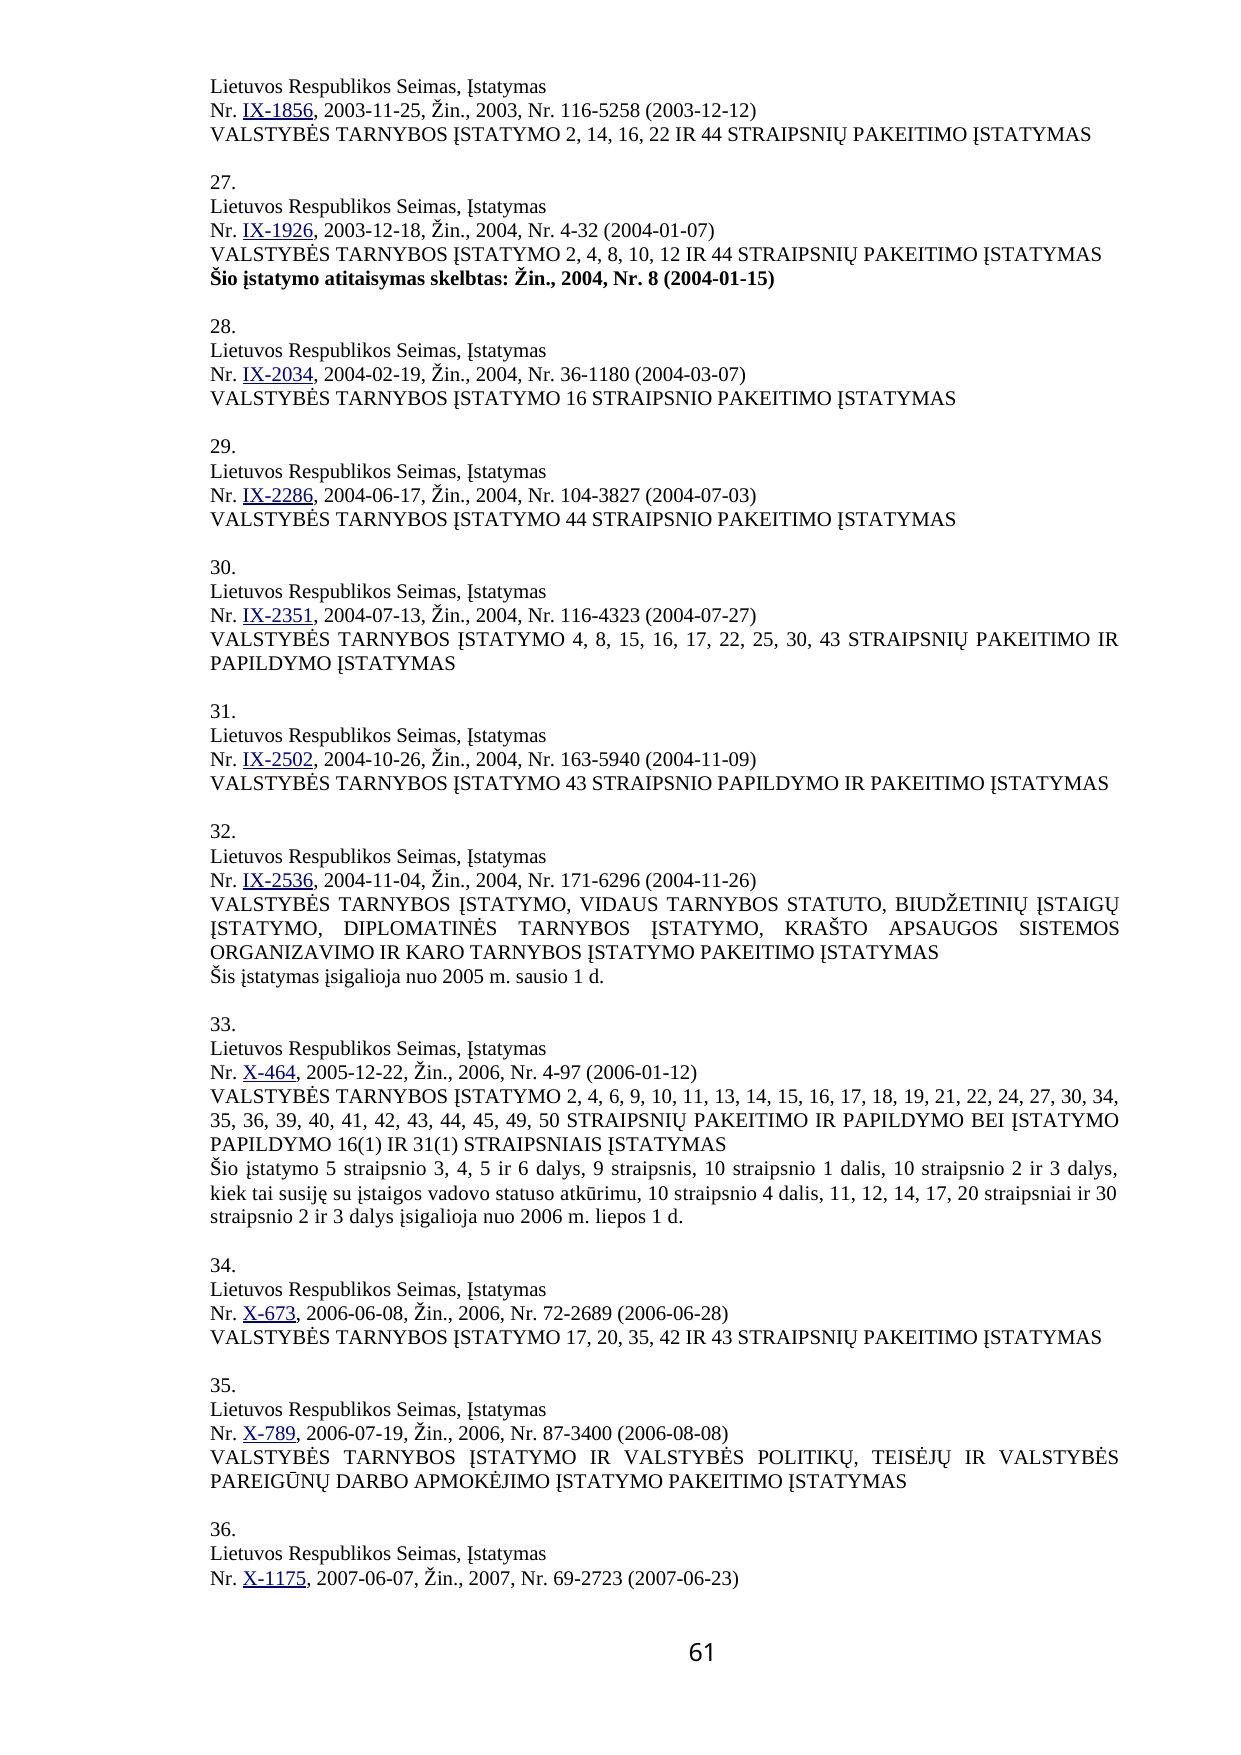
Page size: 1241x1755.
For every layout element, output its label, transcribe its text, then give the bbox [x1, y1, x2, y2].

text 29. [210, 434, 1120, 458]
text Nr. X-1175, 2007-06-07, Žin., 2007, Nr. 69-2723 (2007-06-23) [210, 1565, 1120, 1589]
text Šio įstatymo atitaisymas skelbtas: Žin., 2004, Nr. 8 (2004-01-15) [210, 266, 1120, 290]
text VALSTYBĖS TARNYBOS ĮSTATYMO 44 STRAIPSNIO PAKEITIMO ĮSTATYMAS [210, 507, 1120, 531]
text VALSTYBĖS TARNYBOS ĮSTATYMO 2, 4, 6, 9, 10, 11, 13, 14, 15, 16, 17, 18, 19, 21, 22, 24, 27, 30, 34, 35, 36, 39, 40, 41, 42, 43, 44, 45, 49, 50 STRAIPSNIŲ PAKEITIMO IR PAPILDYMO BEI ĮSTATYMO PAPILDYMO 16(1) IR 31(1) STRAIPSNIAIS ĮSTATYMAS [210, 1084, 1120, 1156]
text Šio įstatymo 5 straipsnio 3, 4, 5 ir 6 dalys, 9 straipsnis, 10 straipsnio 1 dalis, 10 straipsnio 2 ir 3 dalys, kiek tai susiję su įstaigos vadovo statuso atkūrimu, 10 straipsnio 4 dalis, 11, 12, 14, 17, 20 straipsniai ir 30 straipsnio 2 ir 3 dalys įsigalioja nuo 2006 m. liepos 1 d. [210, 1156, 1120, 1228]
text 36. [210, 1517, 1120, 1541]
text 31. [210, 699, 1120, 723]
text Lietuvos Respublikos Seimas, Įstatymas [210, 194, 1120, 218]
text Nr. IX-2286, 2004-06-17, Žin., 2004, Nr. 104-3827 (2004-07-03) [210, 483, 1120, 507]
text Nr. IX-1926, 2003-12-18, Žin., 2004, Nr. 4-32 (2004-01-07) [210, 218, 1120, 242]
text Nr. IX-2351, 2004-07-13, Žin., 2004, Nr. 116-4323 (2004-07-27) [210, 603, 1120, 627]
text VALSTYBĖS TARNYBOS ĮSTATYMO, VIDAUS TARNYBOS STATUTO, BIUDŽETINIŲ ĮSTAIGŲ ĮSTATYMO, DIPLOMATINĖS TARNYBOS ĮSTATYMO, KRAŠTO APSAUGOS SISTEMOS ORGANIZAVIMO IR KARO TARNYBOS ĮSTATYMO PAKEITIMO ĮSTATYMAS [210, 892, 1120, 964]
text Nr. IX-1856, 2003-11-25, Žin., 2003, Nr. 116-5258 (2003-12-12) [210, 98, 1120, 122]
text 34. [210, 1253, 1120, 1277]
text VALSTYBĖS TARNYBOS ĮSTATYMO 2, 4, 8, 10, 12 IR 44 STRAIPSNIŲ PAKEITIMO ĮSTATYMAS [210, 242, 1120, 266]
text 28. [210, 314, 1120, 338]
text Lietuvos Respublikos Seimas, Įstatymas [210, 843, 1120, 868]
text Lietuvos Respublikos Seimas, Įstatymas [210, 458, 1120, 483]
text VALSTYBĖS TARNYBOS ĮSTATYMO IR VALSTYBĖS POLITIKŲ, TEISĖJŲ IR VALSTYBĖS PAREIGŪNŲ DARBO APMOKĖJIMO ĮSTATYMO PAKEITIMO ĮSTATYMAS [210, 1445, 1120, 1493]
text 35. [210, 1373, 1120, 1397]
text Lietuvos Respublikos Seimas, Įstatymas [210, 579, 1120, 603]
text Lietuvos Respublikos Seimas, Įstatymas [210, 723, 1120, 747]
text VALSTYBĖS TARNYBOS ĮSTATYMO 43 STRAIPSNIO PAPILDYMO IR PAKEITIMO ĮSTATYMAS [210, 771, 1120, 795]
text Lietuvos Respublikos Seimas, Įstatymas [210, 1036, 1120, 1060]
text Lietuvos Respublikos Seimas, Įstatymas [210, 1541, 1120, 1565]
text 27. [210, 170, 1120, 194]
text Lietuvos Respublikos Seimas, Įstatymas [210, 73, 1120, 98]
text 30. [210, 555, 1120, 579]
text Nr. X-673, 2006-06-08, Žin., 2006, Nr. 72-2689 (2006-06-28) [210, 1301, 1120, 1325]
text 33. [210, 1012, 1120, 1036]
text VALSTYBĖS TARNYBOS ĮSTATYMO 16 STRAIPSNIO PAKEITIMO ĮSTATYMAS [210, 386, 1120, 410]
text VALSTYBĖS TARNYBOS ĮSTATYMO 17, 20, 35, 42 IR 43 STRAIPSNIŲ PAKEITIMO ĮSTATYMAS [210, 1325, 1120, 1349]
text Lietuvos Respublikos Seimas, Įstatymas [210, 1277, 1120, 1301]
text Nr. IX-2502, 2004-10-26, Žin., 2004, Nr. 163-5940 (2004-11-09) [210, 747, 1120, 771]
text Nr. X-464, 2005-12-22, Žin., 2006, Nr. 4-97 (2006-01-12) [210, 1060, 1120, 1084]
text VALSTYBĖS TARNYBOS ĮSTATYMO 4, 8, 15, 16, 17, 22, 25, 30, 43 STRAIPSNIŲ PAKEITIMO IR PAPILDYMO ĮSTATYMAS [210, 627, 1120, 675]
text Šis įstatymas įsigalioja nuo 2005 m. sausio 1 d. [210, 964, 1120, 988]
text VALSTYBĖS TARNYBOS ĮSTATYMO 2, 14, 16, 22 IR 44 STRAIPSNIŲ PAKEITIMO ĮSTATYMAS [210, 122, 1120, 146]
text Lietuvos Respublikos Seimas, Įstatymas [210, 338, 1120, 362]
text 32. [210, 819, 1120, 843]
text Nr. IX-2034, 2004-02-19, Žin., 2004, Nr. 36-1180 (2004-03-07) [210, 362, 1120, 386]
text Lietuvos Respublikos Seimas, Įstatymas [210, 1397, 1120, 1421]
text Nr. X-789, 2006-07-19, Žin., 2006, Nr. 87-3400 (2006-08-08) [210, 1421, 1120, 1445]
text Nr. IX-2536, 2004-11-04, Žin., 2004, Nr. 171-6296 (2004-11-26) [210, 868, 1120, 892]
